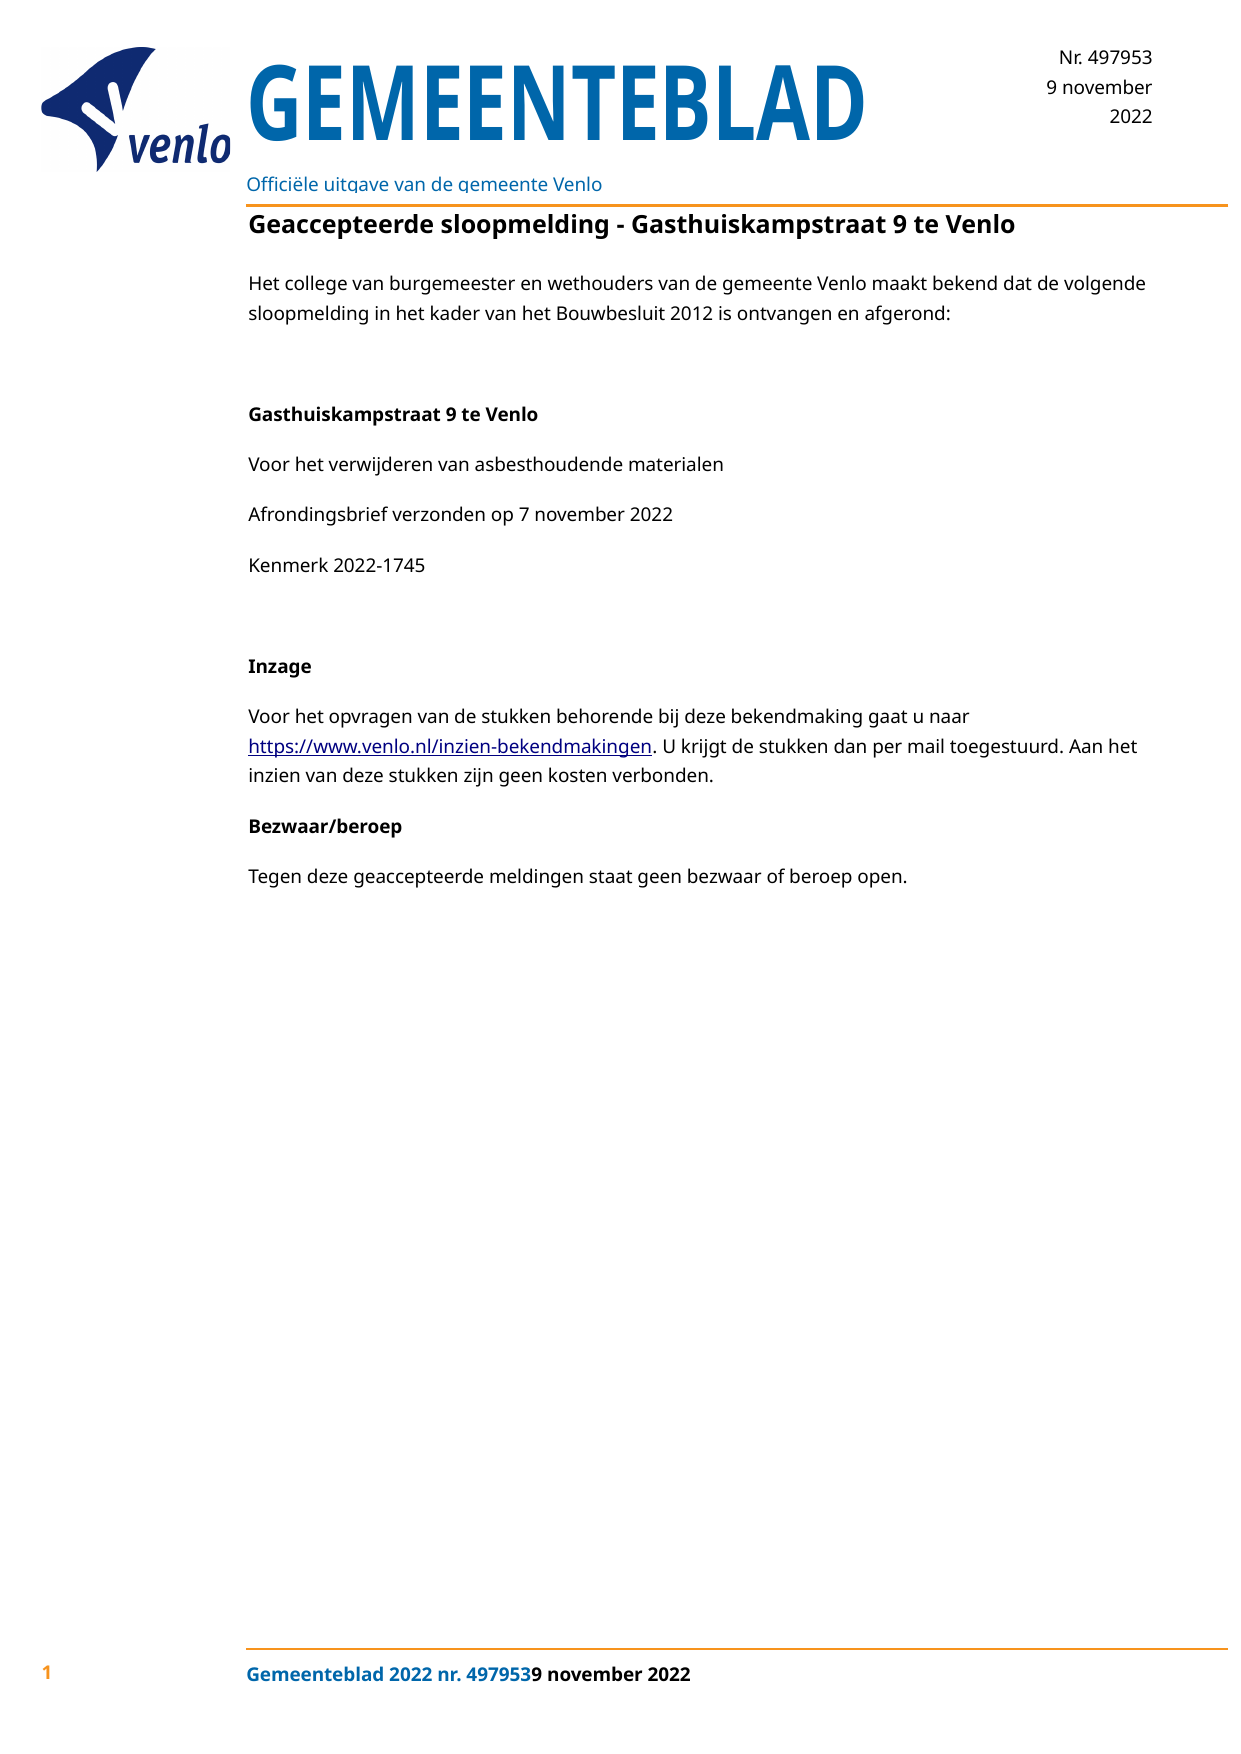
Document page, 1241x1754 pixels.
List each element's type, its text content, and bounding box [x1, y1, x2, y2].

text Tegen deze geaccepteerde meldingen staat geen bezwaar of beroep open. [248, 863, 1152, 889]
picture [41, 47, 231, 172]
text Geaccepteerde sloopmelding - Gasthuiskampstraat 9 te Venlo [248, 207, 1152, 241]
text Het college van burgemeester en wethouders van de gemeente Venlo maakt bekend dat de volgende sloopmelding in het kader van het Bouwbesluit 2012 is ontvangen en afgerond: [248, 270, 1152, 326]
text Afrondingsbrief verzonden op 7 november 2022 [248, 502, 1152, 527]
text Kenmerk 2022-1745 [248, 552, 1152, 578]
text Bezwaar/beroep [248, 813, 1152, 838]
text Inzage [248, 653, 1152, 678]
text Voor het verwijderen van asbesthoudende materialen [248, 451, 1152, 477]
text Gasthuiskampstraat 9 te Venlo [248, 401, 1152, 426]
text Voor het opvragen van de stukken behorende bij deze bekendmaking gaat u naar https://www.venlo.nl/inzien-bekendmakingen. U krijgt de stukken dan per mail toegestuurd. Aan het inzien van deze stukken zijn geen kosten verbonden. [248, 703, 1152, 788]
